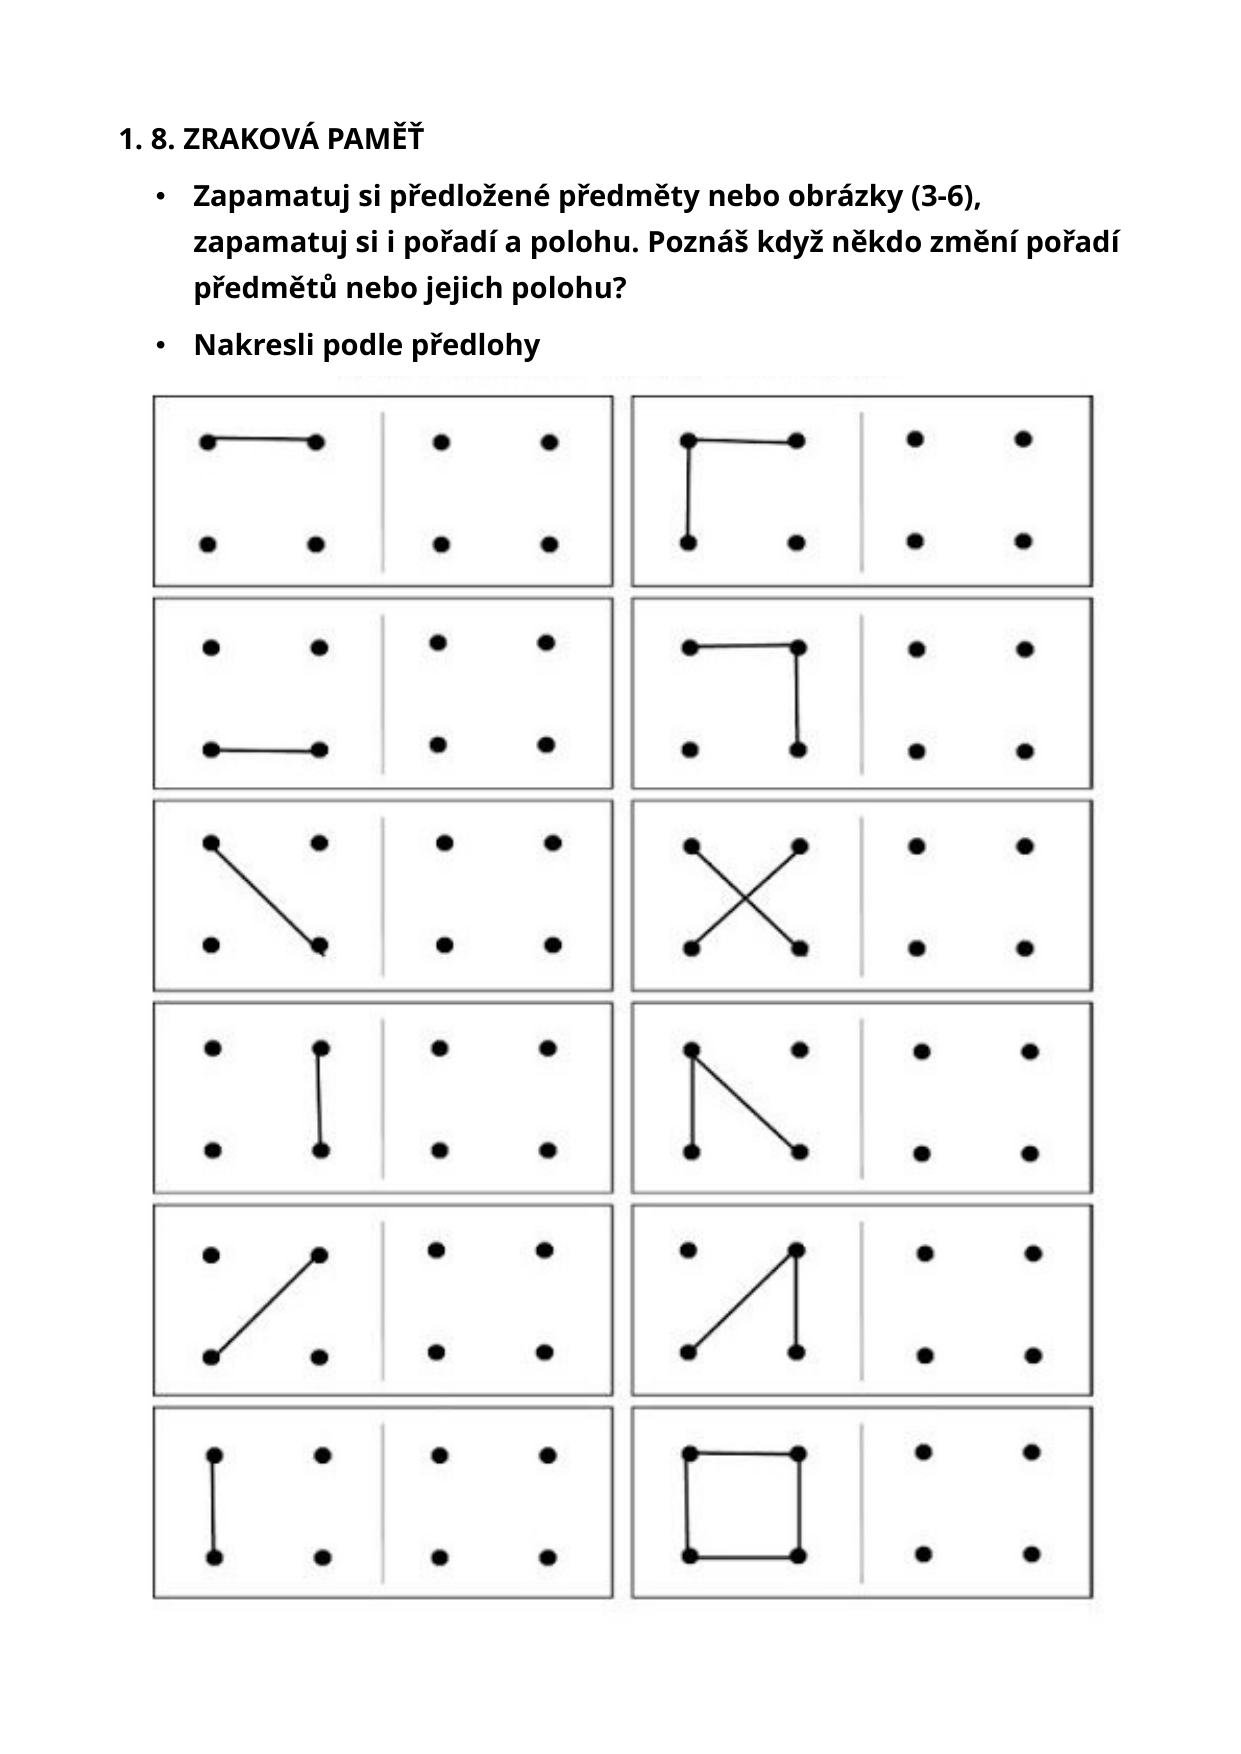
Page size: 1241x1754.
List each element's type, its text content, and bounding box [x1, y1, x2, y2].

list Nakresli podle předlohy [156, 324, 1122, 364]
list Zapamatuj si předložené předměty nebo obrázky (3-6), zapamatuj si i pořadí a polohu. Poznáš když někdo změní pořadí předmětů nebo jejich polohu? [156, 176, 1122, 307]
text 1. 8. ZRAKOVÁ PAMĚŤ [118, 118, 1122, 158]
